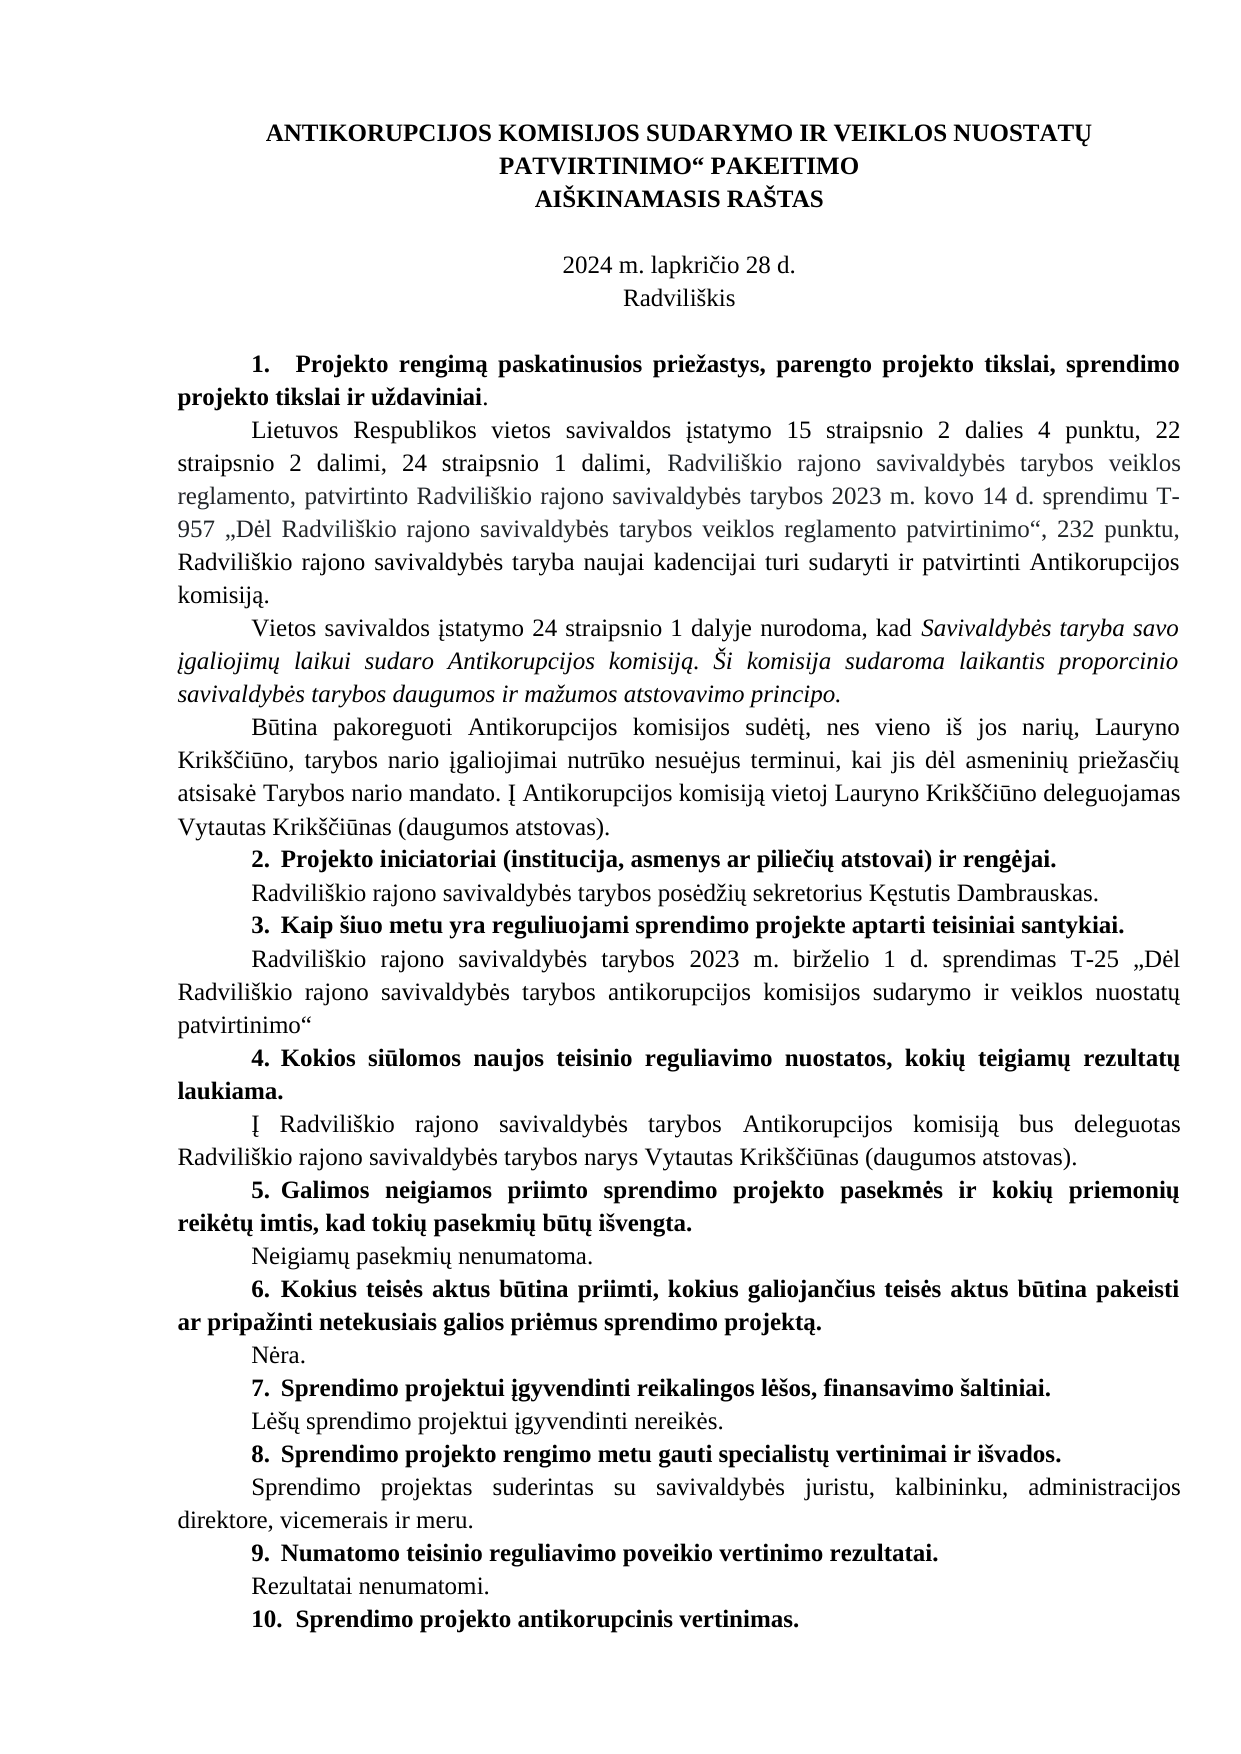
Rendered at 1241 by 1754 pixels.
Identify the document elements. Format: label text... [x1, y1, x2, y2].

text 4. Kokios siūlomos naujos teisinio reguliavimo nuostatos, kokių teigiamų rezultatų laukiama. [177, 1043, 1181, 1104]
text 7. Sprendimo projektui įgyvendinti reikalingos lėšos, finansavimo šaltiniai. [177, 1373, 1181, 1402]
text Radviliškis [177, 283, 1181, 312]
text 1. Projekto rengimą paskatinusios priežastys, parengto projekto tikslai, sprendimo projekto tikslai ir uždaviniai. [177, 349, 1181, 411]
text Būtina pakoreguoti Antikorupcijos komisijos sudėtį, nes vieno iš jos narių, Lauryno Krikščiūno, tarybos nario įgaliojimai nutrūko nesuėjus terminui, kai jis dėl asmeninių priežasčių atsisakė Tarybos nario mandato. Į Antikorupcijos komisiją vietoj Lauryno Krikščiūno deleguojamas Vytautas Krikščiūnas (daugumos atstovas). [177, 712, 1181, 840]
text 8. Sprendimo projekto rengimo metu gauti specialistų vertinimai ir išvados. [177, 1439, 1181, 1468]
text 9. Numatomo teisinio reguliavimo poveikio vertinimo rezultatai. [177, 1538, 1181, 1567]
text Lietuvos Respublikos vietos savivaldos įstatymo 15 straipsnio 2 dalies 4 punktu, 22 straipsnio 2 dalimi, 24 straipsnio 1 dalimi, Radviliškio rajono savivaldybės tarybos veiklos reglamento, patvirtinto Radviliškio rajono savivaldybės tarybos 2023 m. kovo 14 d. sprendimu T-957 „Dėl Radviliškio rajono savivaldybės tarybos veiklos reglamento patvirtinimo“, 232 punktu, Radviliškio rajono savivaldybės taryba naujai kadencijai turi sudaryti ir patvirtinti Antikorupcijos komisiją. [177, 415, 1181, 609]
text 10. Sprendimo projekto antikorupcinis vertinimas. [177, 1604, 1181, 1633]
text Radviliškio rajono savivaldybės tarybos 2023 m. birželio 1 d. sprendimas T-25 „Dėl Radviliškio rajono savivaldybės tarybos antikorupcijos komisijos sudarymo ir veiklos nuostatų patvirtinimo“ [177, 944, 1181, 1038]
text Lėšų sprendimo projektui įgyvendinti nereikės. [177, 1406, 1181, 1435]
text Rezultatai nenumatomi. [177, 1571, 1181, 1600]
text Radviliškio rajono savivaldybės tarybos posėdžių sekretorius Kęstutis Dambrauskas. [177, 878, 1181, 906]
text ANTIKORUPCIJOS KOMISIJOS SUDARYMO IR VEIKLOS NUOSTATŲ PATVIRTINIMO“ PAKEITIMO [177, 118, 1181, 180]
text Neigiamų pasekmių nenumatoma. [177, 1241, 1181, 1269]
text Nėra. [251, 1340, 1181, 1369]
text Sprendimo projektas suderintas su savivaldybės juristu, kalbininku, administracijos direktore, vicemerais ir meru. [177, 1472, 1181, 1534]
text 5. Galimos neigiamos priimto sprendimo projekto pasekmės ir kokių priemonių reikėtų imtis, kad tokių pasekmių būtų išvengta. [177, 1175, 1181, 1237]
text Vietos savivaldos įstatymo 24 straipsnio 1 dalyje nurodoma, kad Savivaldybės taryba savo įgaliojimų laikui sudaro Antikorupcijos komisiją. Ši komisija sudaroma laikantis proporcinio savivaldybės tarybos daugumos ir mažumos atstovavimo principo. [177, 613, 1181, 708]
text 6. Kokius teisės aktus būtina priimti, kokius galiojančius teisės aktus būtina pakeisti ar pripažinti netekusiais galios priėmus sprendimo projektą. [177, 1274, 1181, 1336]
text AIŠKINAMASIS RAŠTAS [177, 184, 1181, 213]
text 2024 m. lapkričio 28 d. [177, 250, 1181, 279]
text 2. Projekto iniciatoriai (institucija, asmenys ar piliečių atstovai) ir rengėjai. [177, 844, 1181, 873]
text 3. Kaip šiuo metu yra reguliuojami sprendimo projekte aptarti teisiniai santykiai. [177, 911, 1181, 939]
text Į Radviliškio rajono savivaldybės tarybos Antikorupcijos komisiją bus deleguotas Radviliškio rajono savivaldybės tarybos narys Vytautas Krikščiūnas (daugumos atstovas). [177, 1109, 1181, 1171]
